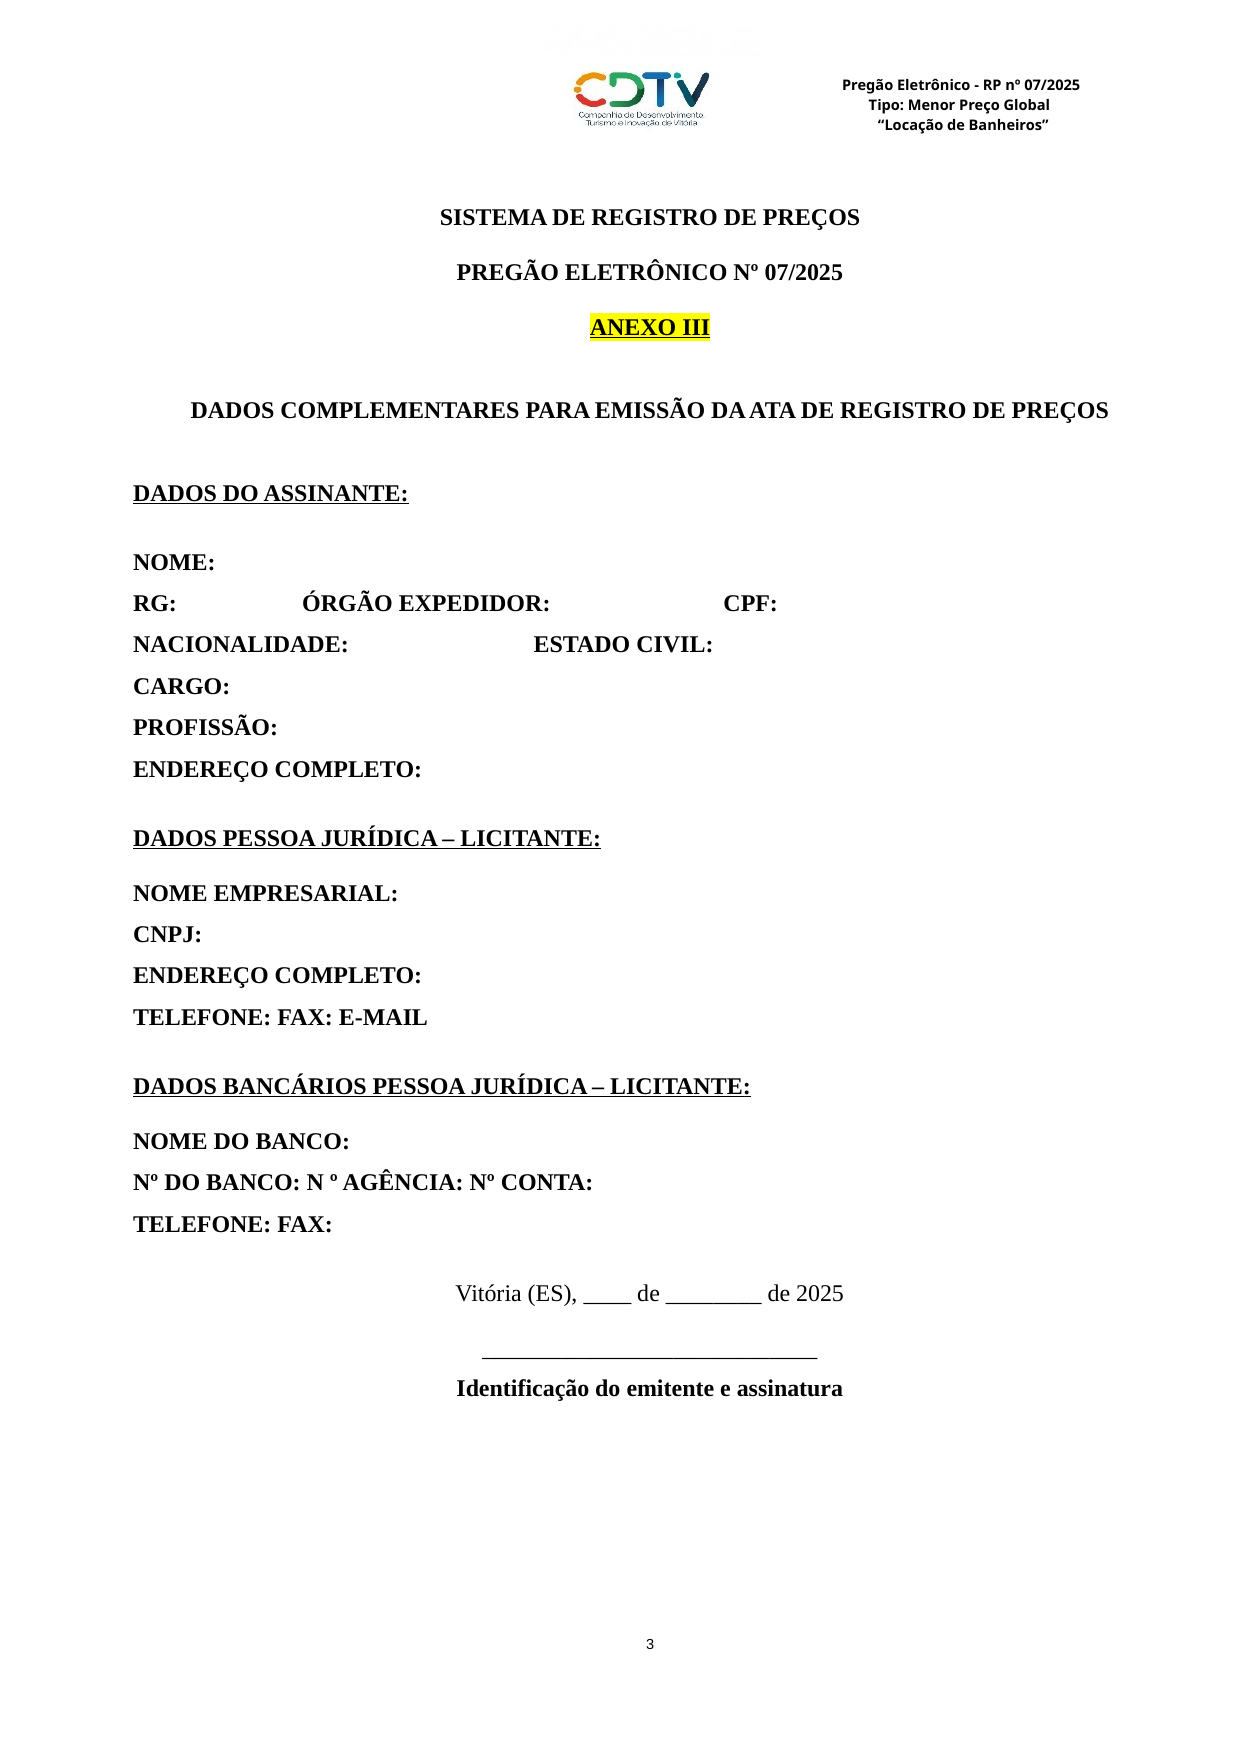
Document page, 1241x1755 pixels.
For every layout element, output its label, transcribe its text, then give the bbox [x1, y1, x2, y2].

text NOME: [133, 548, 1167, 575]
text PREGÃO ELETRÔNICO Nº 07/2025 [133, 258, 1167, 286]
text NOME EMPRESARIAL: [133, 879, 1167, 906]
text CNPJ: [133, 920, 1167, 948]
text DADOS BANCÁRIOS PESSOA JURÍDICA – LICITANTE: [133, 1072, 1167, 1099]
text TELEFONE: FAX: E‐MAIL [133, 1003, 1167, 1030]
text Identificação do emitente e assinatura [133, 1374, 1167, 1401]
text DADOS COMPLEMENTARES PARA EMISSÃO DA ATA DE REGISTRO DE PREÇOS [133, 396, 1167, 424]
text ENDEREÇO COMPLETO: [133, 961, 1167, 989]
text Nº DO BANCO: N º AGÊNCIA: Nº CONTA: [133, 1168, 1167, 1196]
text SISTEMA DE REGISTRO DE PREÇOS [133, 203, 1167, 230]
text RG: ÓRGÃO EXPEDIDOR: CPF: [133, 589, 1167, 617]
text NACIONALIDADE: ESTADO CIVIL: [133, 631, 1167, 658]
text DADOS DO ASSINANTE: [133, 479, 1167, 506]
text Vitória (ES), ____ de ________ de 2025 [133, 1279, 1167, 1306]
text ____________________________ [133, 1334, 1167, 1361]
text PROFISSÃO: [133, 713, 1167, 741]
text NOME DO BANCO: [133, 1127, 1167, 1154]
text TELEFONE: FAX: [133, 1210, 1167, 1237]
text ENDEREÇO COMPLETO: [133, 754, 1167, 782]
text ANEXO III [133, 313, 1167, 341]
text CARGO: [133, 672, 1167, 699]
text DADOS PESSOA JURÍDICA – LICITANTE: [133, 823, 1167, 851]
